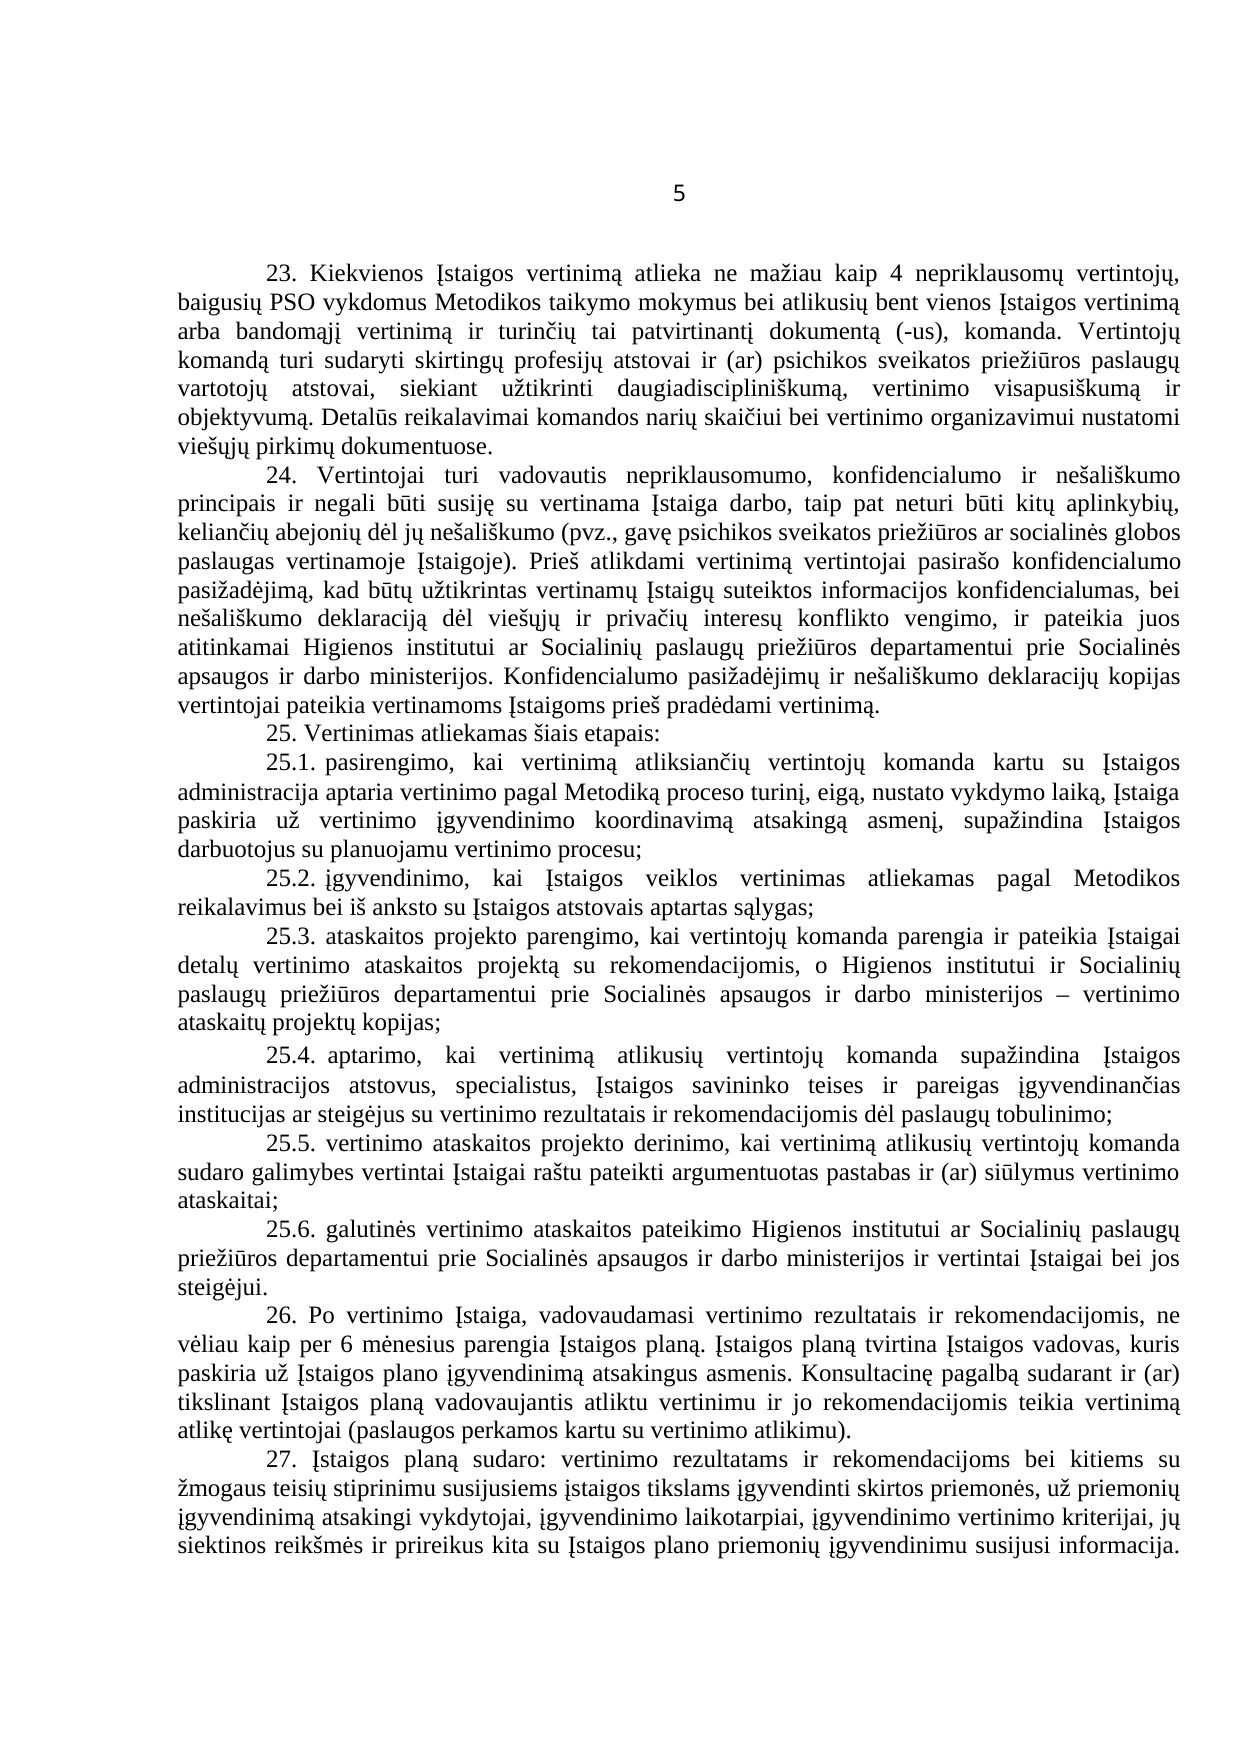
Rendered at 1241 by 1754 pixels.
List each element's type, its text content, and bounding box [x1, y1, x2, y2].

text 27. Įstaigos planą sudaro: vertinimo rezultatams ir rekomendacijoms bei kitiems su žmogaus teisių stiprinimu susijusiems įstaigos tikslams įgyvendinti skirtos priemonės, už priemonių įgyvendinimą atsakingi vykdytojai, įgyvendinimo laikotarpiai, įgyvendinimo vertinimo kriterijai, jų siektinos reikšmės ir prireikus kita su Įstaigos plano priemonių įgyvendinimu susijusi informacija. [177, 1444, 1181, 1559]
text 25.6. galutinės vertinimo ataskaitos pateikimo Higienos institutui ar Socialinių paslaugų priežiūros departamentui prie Socialinės apsaugos ir darbo ministerijos ir vertintai Įstaigai bei jos steigėjui. [177, 1214, 1181, 1300]
text 25.3. ataskaitos projekto parengimo, kai vertintojų komanda parengia ir pateikia Įstaigai detalų vertinimo ataskaitos projektą su rekomendacijomis, o Higienos institutui ir Socialinių paslaugų priežiūros departamentui prie Socialinės apsaugos ir darbo ministerijos – vertinimo ataskaitų projektų kopijas; [177, 921, 1181, 1036]
text 24. Vertintojai turi vadovautis nepriklausomumo, konfidencialumo ir nešališkumo principais ir negali būti susiję su vertinama Įstaiga darbo, taip pat neturi būti kitų aplinkybių, keliančių abejonių dėl jų nešališkumo (pvz., gavę psichikos sveikatos priežiūros ar socialinės globos paslaugas vertinamoje Įstaigoje). Prieš atlikdami vertinimą vertintojai pasirašo konfidencialumo pasižadėjimą, kad būtų užtikrintas vertinamų Įstaigų suteiktos informacijos konfidencialumas, bei nešališkumo deklaraciją dėl viešųjų ir privačių interesų konflikto vengimo, ir pateikia juos atitinkamai Higienos institutui ar Socialinių paslaugų priežiūros departamentui prie Socialinės apsaugos ir darbo ministerijos. Konfidencialumo pasižadėjimų ir nešališkumo deklaracijų kopijas vertintojai pateikia vertinamoms Įstaigoms prieš pradėdami vertinimą. [177, 460, 1181, 718]
text 25. Vertinimas atliekamas šiais etapais: [177, 718, 1181, 747]
text 25.5. vertinimo ataskaitos projekto derinimo, kai vertinimą atlikusių vertintojų komanda sudaro galimybes vertintai Įstaigai raštu pateikti argumentuotas pastabas ir (ar) siūlymus vertinimo ataskaitai; [177, 1128, 1181, 1214]
text 23. Kiekvienos Įstaigos vertinimą atlieka ne mažiau kaip 4 nepriklausomų vertintojų, baigusių PSO vykdomus Metodikos taikymo mokymus bei atlikusių bent vienos Įstaigos vertinimą arba bandomąjį vertinimą ir turinčių tai patvirtinantį dokumentą (-us), komanda. Vertintojų komandą turi sudaryti skirtingų profesijų atstovai ir (ar) psichikos sveikatos priežiūros paslaugų vartotojų atstovai, siekiant užtikrinti daugiadiscipliniškumą, vertinimo visapusiškumą ir objektyvumą. Detalūs reikalavimai komandos narių skaičiui bei vertinimo organizavimui nustatomi viešųjų pirkimų dokumentuose. [177, 258, 1181, 460]
text 25.4. aptarimo, kai vertinimą atlikusių vertintojų komanda supažindina Įstaigos administracijos atstovus, specialistus, Įstaigos savininko teises ir pareigas įgyvendinančias institucijas ar steigėjus su vertinimo rezultatais ir rekomendacijomis dėl paslaugų tobulinimo; [177, 1036, 1181, 1128]
text 25.1. pasirengimo, kai vertinimą atliksiančių vertintojų komanda kartu su Įstaigos administracija aptaria vertinimo pagal Metodiką proceso turinį, eigą, nustato vykdymo laiką, Įstaiga paskiria už vertinimo įgyvendinimo koordinavimą atsakingą asmenį, supažindina Įstaigos darbuotojus su planuojamu vertinimo procesu; [177, 747, 1181, 863]
text 25.2. įgyvendinimo, kai Įstaigos veiklos vertinimas atliekamas pagal Metodikos reikalavimus bei iš anksto su Įstaigos atstovais aptartas sąlygas; [177, 863, 1181, 921]
text 26. Po vertinimo Įstaiga, vadovaudamasi vertinimo rezultatais ir rekomendacijomis, ne vėliau kaip per 6 mėnesius parengia Įstaigos planą. Įstaigos planą tvirtina Įstaigos vadovas, kuris paskiria už Įstaigos plano įgyvendinimą atsakingus asmenis. Konsultacinę pagalbą sudarant ir (ar) tikslinant Įstaigos planą vadovaujantis atliktu vertinimu ir jo rekomendacijomis teikia vertinimą atlikę vertintojai (paslaugos perkamos kartu su vertinimo atlikimu). [177, 1300, 1181, 1444]
